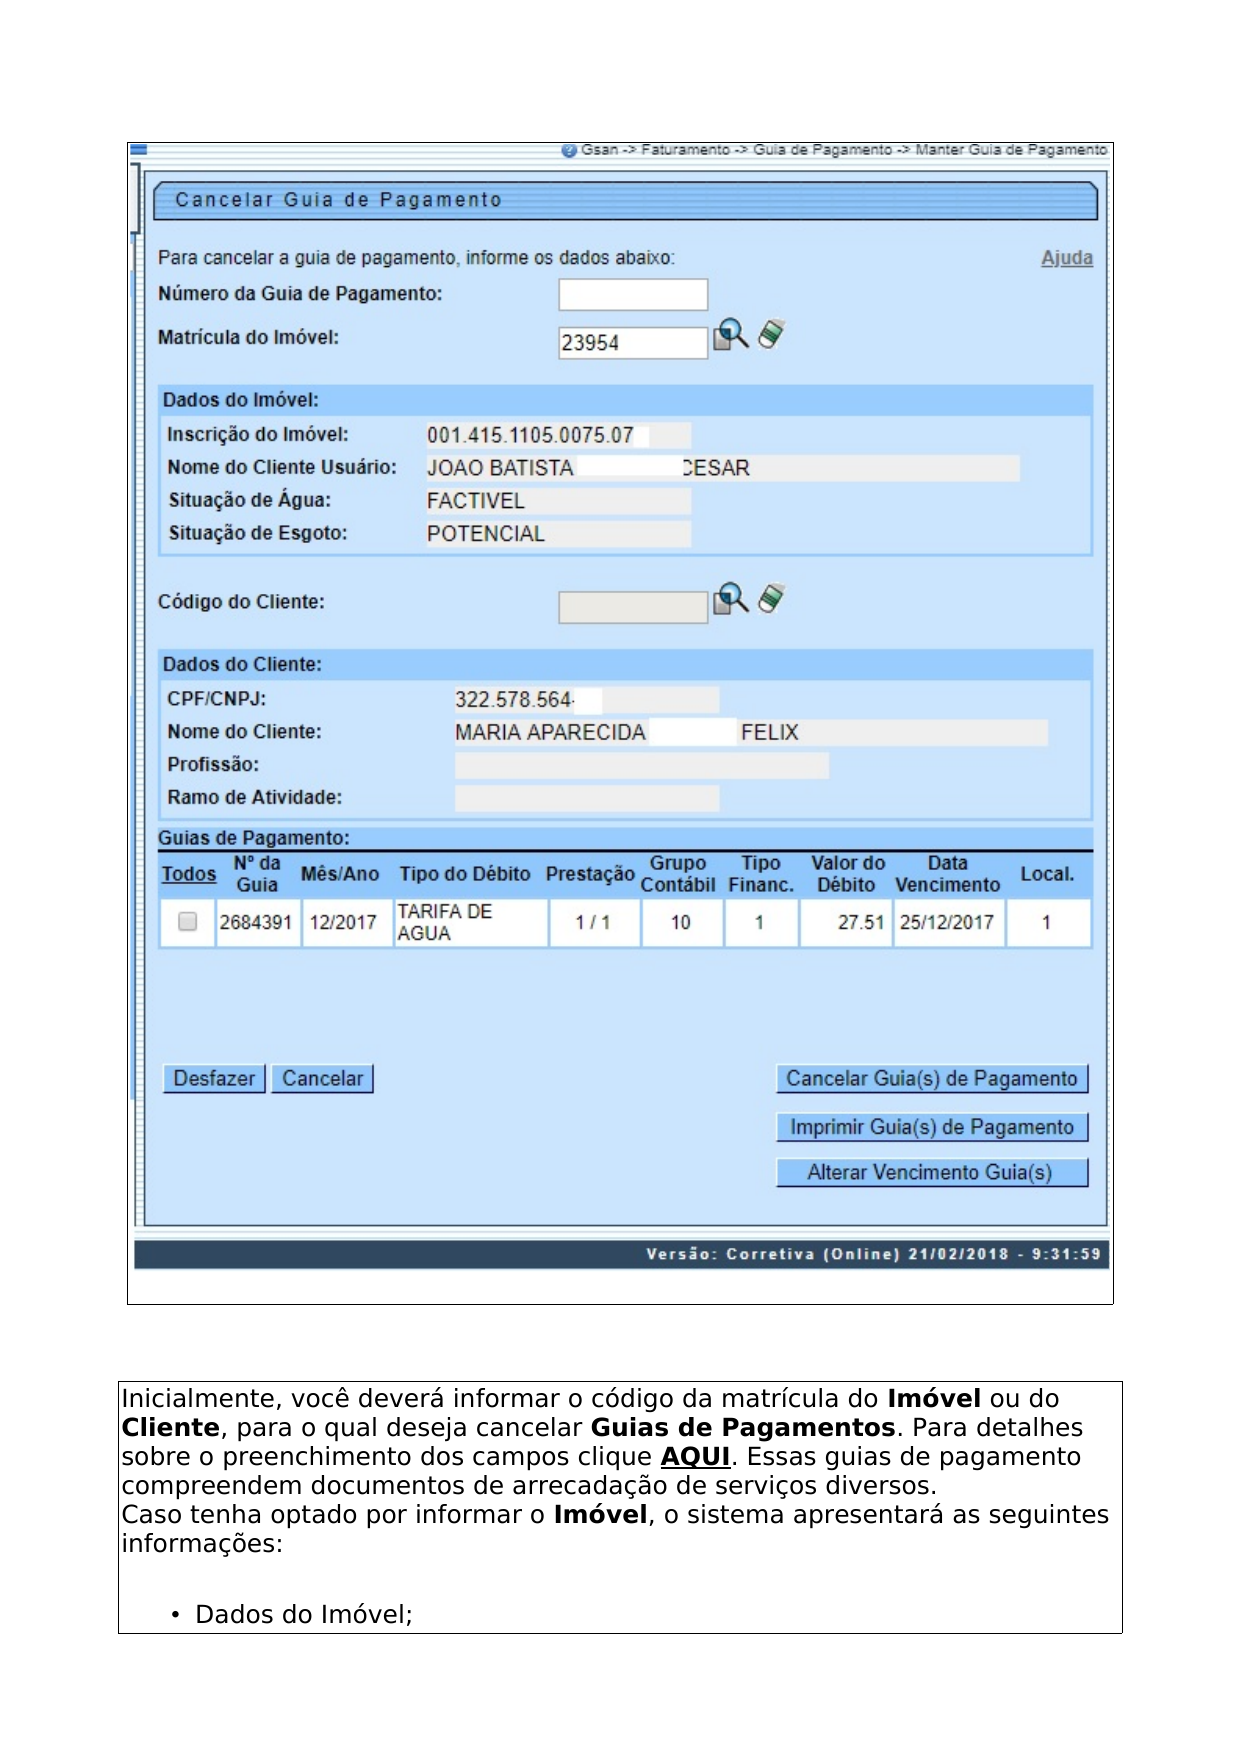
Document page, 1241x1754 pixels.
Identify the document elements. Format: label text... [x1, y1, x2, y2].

table_header [128, 143, 1113, 1303]
table_header Inicialmente, você deverá informar o código da matrícula do Imóvel ou do Cliente, para o qual deseja cancelar Guias de Pagamentos. Para detalhes sobre o preenchimento dos campos clique AQUI. Essas guias de pagamento compreendem documentos de arrecadação de serviços diversos. Caso tenha optado por informar o Imóvel, o sistema apresentará as seguintes informações: Dados do Imóvel; Inscrição do Imóvel: Localidade, Setor Comercial, Quadra, Lote e Sublote; Nome do Cliente Usuário; Descrição da Situação da Ligação de Água; Descrição da Situação da Ligação de Esgoto Caso tenha optado por informar o Cliente, o sistema apresentará as seguintes informações: Dados do Cliente; Número do Documento do Cliente; CPF - Caso seja Pessoa Física; CNPJ - Caso seja Pessoa Jurídica; Nome do Cliente; Profissão - Caso seja Pessoa Física; Ramo de Atividade - Caso seja Pessoa Jurídica. Após informar o Imóvel, ou o Cliente, o sistema apresentará a tabela com a relação das Guias de Pagamentos, associadas ao Imóvel, ou ao Cliente, que estiverem na situação Normal. Mês e Ano de Referência; Tipo do Débito (descrição); Grupo Contábil (código); Tipo de Finaciamento (código); Valor do Débito; Data de Vencimento; Localidade (código). Neste momento, para cancelar a(s) Guias(s) de Pagamento, você deve selecioná-las no check-box que fica ao lado da guia e clicar no botão . O sistema apresenta uma caixa de diálogo, solicitando a confirmação do cancelamento da(s) guias(s) de pagamento. OK - Confirma o Cancelamento. Cancelar - Desiste do Cancelamento. O sistema não efetuará o cancelamento da Guia de Pagamento, quando o usuário conectado não possuir senha especial, e ocorrerem uma das situações relacionadas abaixo: Imóvel com débito em cobrança administrativa; Cliente com débito em cobrança administrativa; O Valor do Débito for superior ao valor limite para o tipo de débito. Você poderá, também, solicitar a emissão de Guias(s) de Pagamento. Para isso basta selecioná-las no check-box que fica ao lado da guia e clicar no botão . Atenção: na CAERN, os agentes arrecadadores não estão autorizados a receber documentos de cobrança com valor acima do máximo permitido pela empresa para a cobrança em guia de pagamento. Para estes valores, são emitidos EXTRATOS DE DÉBITOS e GUIAS DE PAGAMENTO, no formato de BOLETO BANCÁRIO REGISTRADO, ou seja, pela Carteira 17, deixando de existir a Carteira 18. Neste caso, a guia de pagamento é impressa conforme modelo AQUI. Caso queira alterar o vencimento da guia, selecione-a no check-box e clique em . O sistema visualiza a tela de alteração: [119, 1382, 1122, 1633]
picture [130, 144, 1110, 1272]
